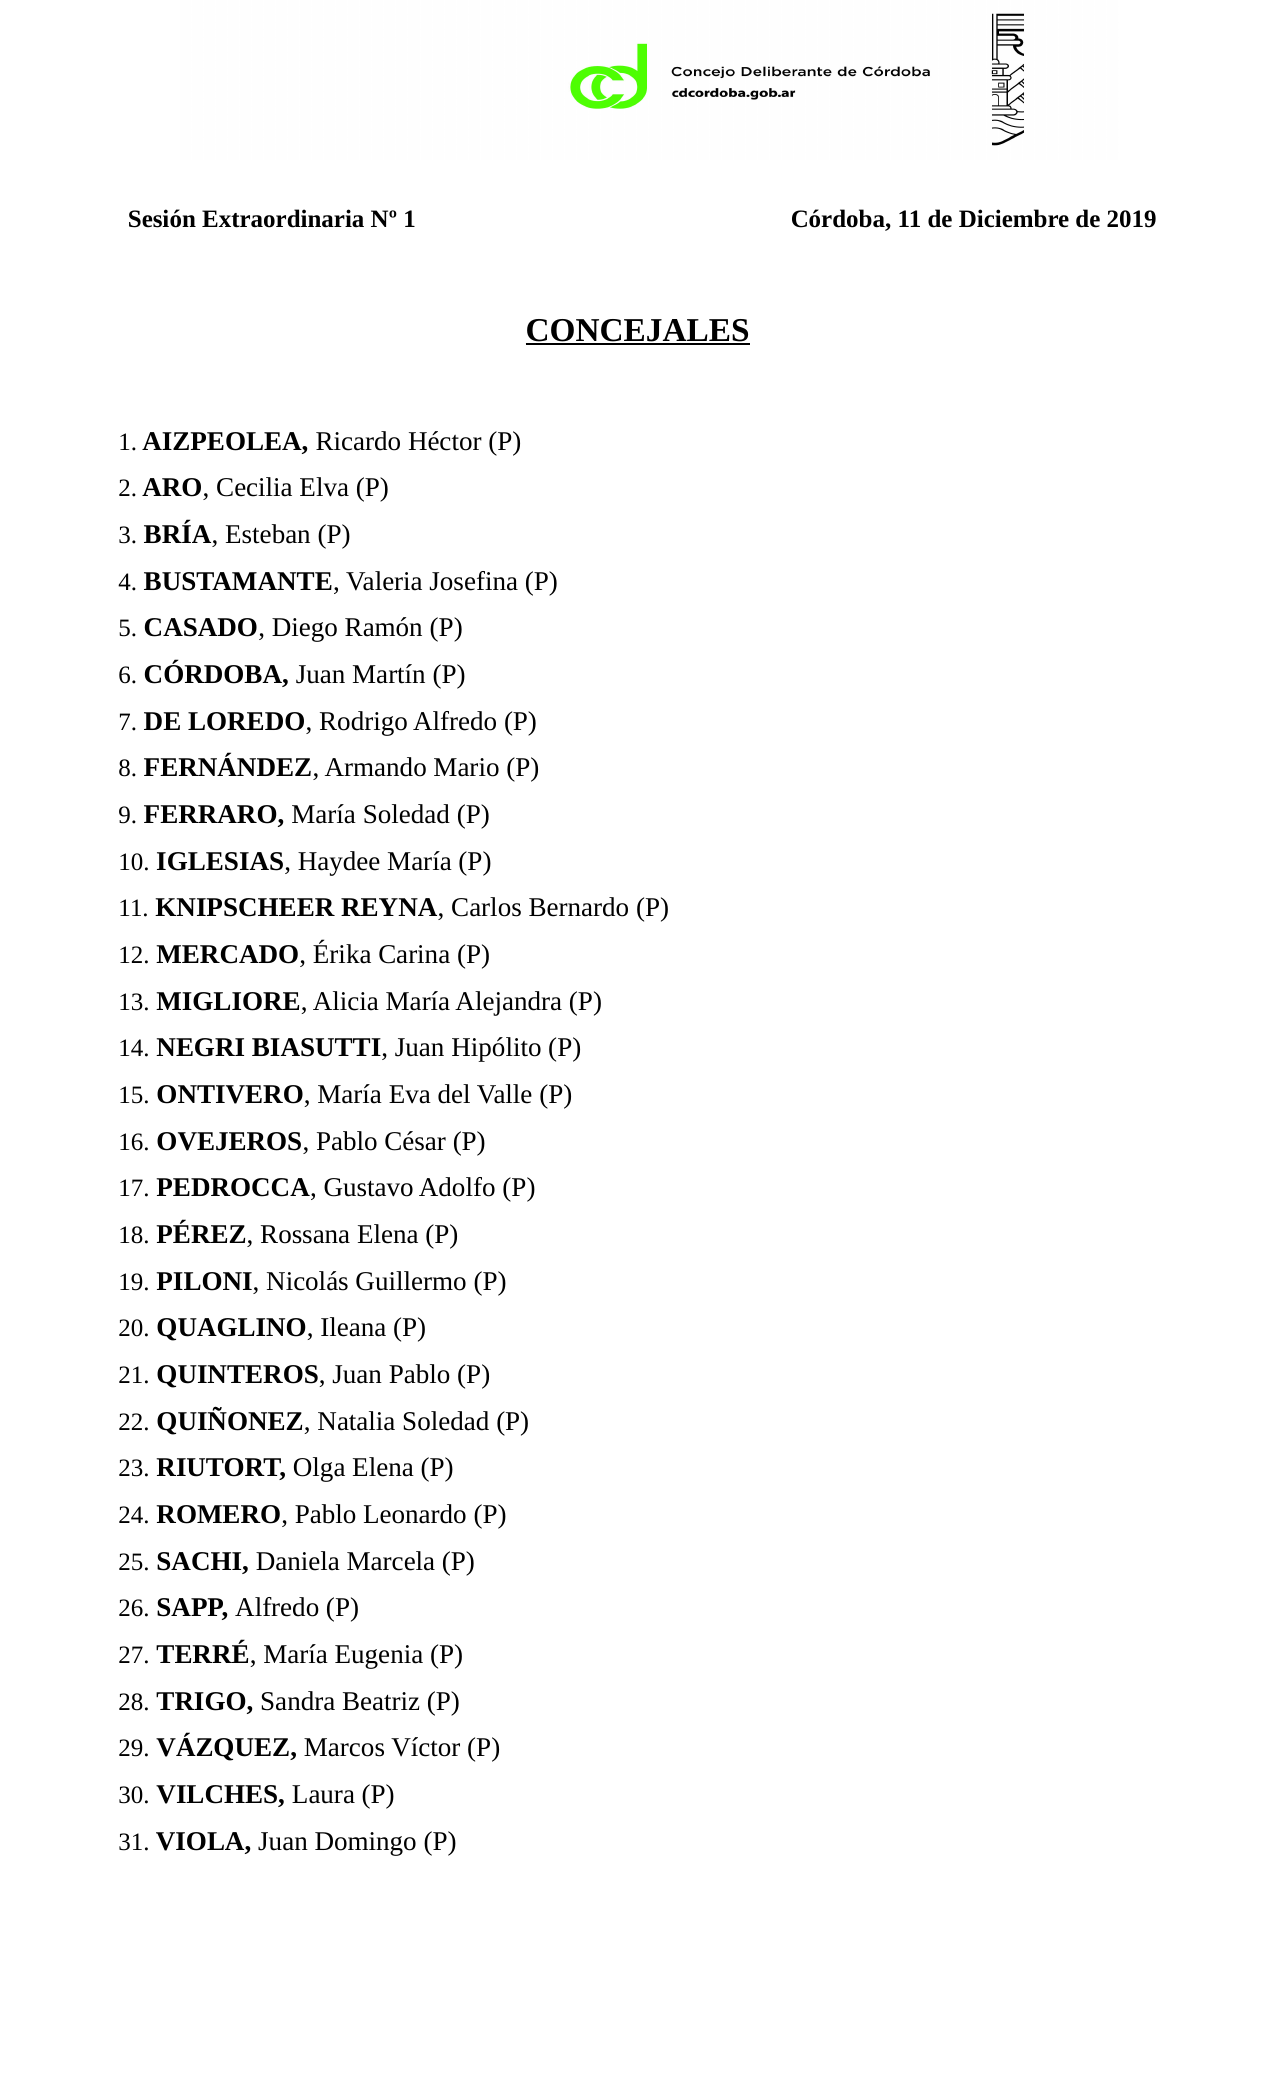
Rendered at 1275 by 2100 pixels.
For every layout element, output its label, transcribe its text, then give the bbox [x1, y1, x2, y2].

list IGLESIAS, Haydee María (P) [118, 845, 1157, 876]
text CONCEJALES [118, 310, 1157, 348]
list SAPP, Alfredo (P) [118, 1591, 1157, 1623]
list CASADO, Diego Ramón (P) [118, 611, 1157, 643]
list OVEJEROS, Pablo César (P) [118, 1125, 1157, 1156]
list RIUTORT, Olga Elena (P) [118, 1451, 1157, 1483]
list ROMERO, Pablo Leonardo (P) [118, 1498, 1157, 1529]
list TRIGO, Sandra Beatriz (P) [118, 1685, 1157, 1716]
list NEGRI BIASUTTI, Juan Hipólito (P) [118, 1031, 1157, 1063]
list FERRARO, María Soledad (P) [118, 798, 1157, 829]
list CÓRDOBA, Juan Martín (P) [118, 658, 1157, 689]
list DE LOREDO, Rodrigo Alfredo (P) [118, 705, 1157, 736]
list QUAGLINO, Ileana (P) [118, 1311, 1157, 1343]
list VIOLA, Juan Domingo (P) [118, 1825, 1157, 1856]
list QUIÑONEZ, Natalia Soledad (P) [118, 1405, 1157, 1436]
list AIZPEOLEA, Ricardo Héctor (P) [118, 425, 1157, 456]
list PÉREZ, Rossana Elena (P) [118, 1218, 1157, 1249]
list PILONI, Nicolás Guillermo (P) [118, 1265, 1157, 1296]
list FERNÁNDEZ, Armando Mario (P) [118, 751, 1157, 783]
list SACHI, Daniela Marcela (P) [118, 1545, 1157, 1576]
list TERRÉ, María Eugenia (P) [118, 1638, 1157, 1669]
list MIGLIORE, Alicia María Alejandra (P) [118, 985, 1157, 1016]
list BUSTAMANTE, Valeria Josefina (P) [118, 565, 1157, 596]
list VILCHES, Laura (P) [118, 1778, 1157, 1809]
list QUINTEROS, Juan Pablo (P) [118, 1358, 1157, 1389]
list ARO, Cecilia Elva (P) [118, 471, 1157, 503]
list BRÍA, Esteban (P) [118, 518, 1157, 549]
list PEDROCCA, Gustavo Adolfo (P) [118, 1171, 1157, 1203]
list VÁZQUEZ, Marcos Víctor (P) [118, 1731, 1157, 1763]
list MERCADO, Érika Carina (P) [118, 938, 1157, 969]
list ONTIVERO, María Eva del Valle (P) [118, 1078, 1157, 1109]
text Sesión Extraordinaria Nº 1 Córdoba, 11 de Diciembre de 2019 [118, 204, 1157, 233]
list KNIPSCHEER REYNA, Carlos Bernardo (P) [118, 891, 1157, 923]
